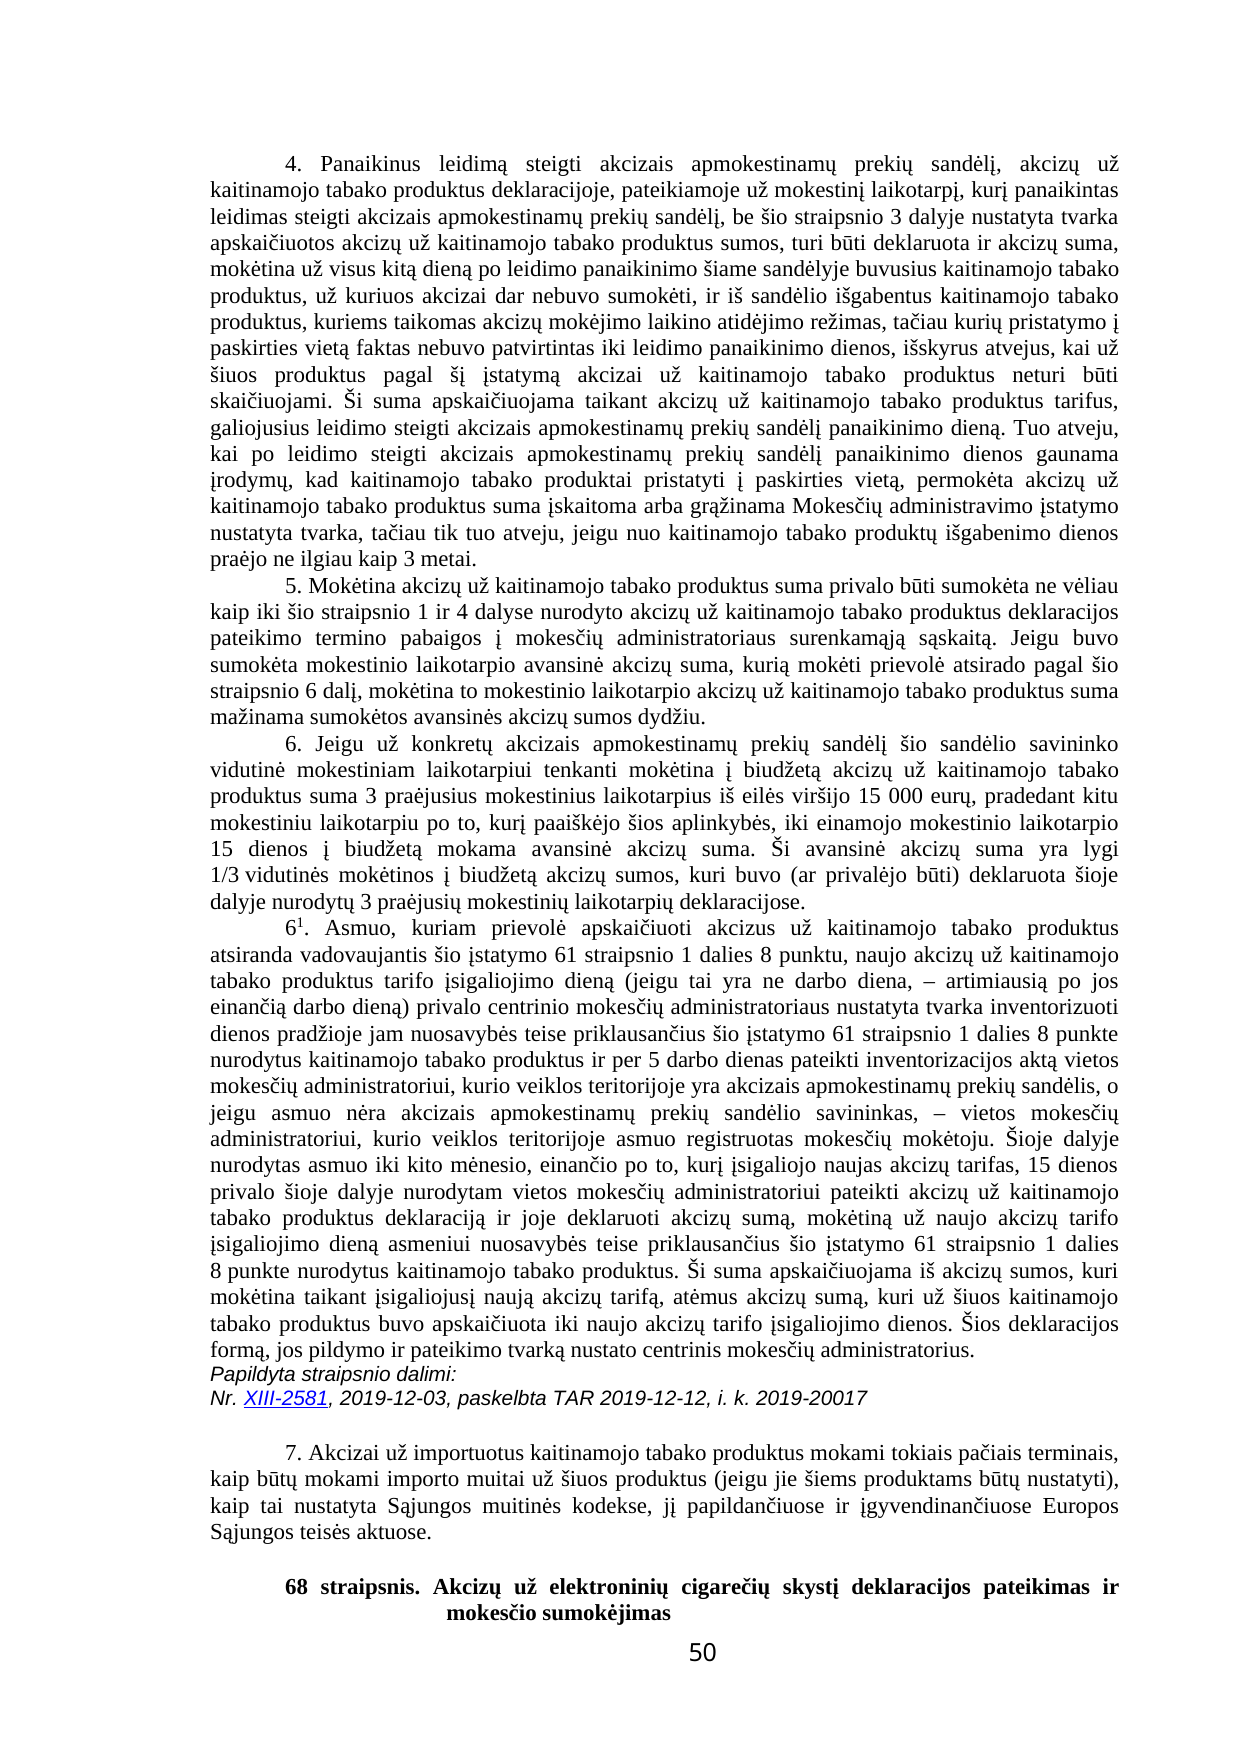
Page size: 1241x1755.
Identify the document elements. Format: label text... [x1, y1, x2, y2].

text 5. Mokėtina akcizų už kaitinamojo tabako produktus suma privalo būti sumokėta ne vėliau kaip iki šio straipsnio 1 ir 4 dalyse nurodyto akcizų už kaitinamojo tabako produktus deklaracijos pateikimo termino pabaigos į mokesčių administratoriaus surenkamąją sąskaitą. Jeigu buvo sumokėta mokestinio laikotarpio avansinė akcizų suma, kurią mokėti prievolė atsirado pagal šio straipsnio 6 dalį, mokėtina to mokestinio laikotarpio akcizų už kaitinamojo tabako produktus suma mažinama sumokėtos avansinės akcizų sumos dydžiu. [210, 572, 1120, 730]
text 6. Jeigu už konkretų akcizais apmokestinamų prekių sandėlį šio sandėlio savininko vidutinė mokestiniam laikotarpiui tenkanti mokėtina į biudžetą akcizų už kaitinamojo tabako produktus suma 3 praėjusius mokestinius laikotarpius iš eilės viršijo 15 000 eurų, pradedant kitu mokestiniu laikotarpiu po to, kurį paaiškėjo šios aplinkybės, iki einamojo mokestinio laikotarpio 15 dienos į biudžetą mokama avansinė akcizų suma. Ši avansinė akcizų suma yra lygi 1/3 vidutinės mokėtinos į biudžetą akcizų sumos, kuri buvo (ar privalėjo būti) deklaruota šioje dalyje nurodytų 3 praėjusių mokestinių laikotarpių deklaracijose. [210, 730, 1120, 914]
text 4. Panaikinus leidimą steigti akcizais apmokestinamų prekių sandėlį, akcizų už kaitinamojo tabako produktus deklaracijoje, pateikiamoje už mokestinį laikotarpį, kurį panaikintas leidimas steigti akcizais apmokestinamų prekių sandėlį, be šio straipsnio 3 dalyje nustatyta tvarka apskaičiuotos akcizų už kaitinamojo tabako produktus sumos, turi būti deklaruota ir akcizų suma, mokėtina už visus kitą dieną po leidimo panaikinimo šiame sandėlyje buvusius kaitinamojo tabako produktus, už kuriuos akcizai dar nebuvo sumokėti, ir iš sandėlio išgabentus kaitinamojo tabako produktus, kuriems taikomas akcizų mokėjimo laikino atidėjimo režimas, tačiau kurių pristatymo į paskirties vietą faktas nebuvo patvirtintas iki leidimo panaikinimo dienos, išskyrus atvejus, kai už šiuos produktus pagal šį įstatymą akcizai už kaitinamojo tabako produktus neturi būti skaičiuojami. Ši suma apskaičiuojama taikant akcizų už kaitinamojo tabako produktus tarifus, galiojusius leidimo steigti akcizais apmokestinamų prekių sandėlį panaikinimo dieną. Tuo atveju, kai po leidimo steigti akcizais apmokestinamų prekių sandėlį panaikinimo dienos gaunama įrodymų, kad kaitinamojo tabako produktai pristatyti į paskirties vietą, permokėta akcizų už kaitinamojo tabako produktus suma įskaitoma arba grąžinama Mokesčių administravimo įstatymo nustatyta tvarka, tačiau tik tuo atveju, jeigu nuo kaitinamojo tabako produktų išgabenimo dienos praėjo ne ilgiau kaip 3 metai. [210, 150, 1120, 572]
text 7. Akcizai už importuotus kaitinamojo tabako produktus mokami tokiais pačiais terminais, kaip būtų mokami importo muitai už šiuos produktus (jeigu jie šiems produktams būtų nustatyti), kaip tai nustatyta Sąjungos muitinės kodekse, jį papildančiuose ir įgyvendinančiuose Europos Sąjungos teisės aktuose. [210, 1439, 1120, 1544]
text Papildyta straipsnio dalimi: [210, 1362, 1120, 1386]
text 68 straipsnis. Akcizų už elektroninių cigarečių skystį deklaracijos pateikimas ir mokesčio sumokėjimas [285, 1573, 1120, 1626]
text 61. Asmuo, kuriam prievolė apskaičiuoti akcizus už kaitinamojo tabako produktus atsiranda vadovaujantis šio įstatymo 61 straipsnio 1 dalies 8 punktu, naujo akcizų už kaitinamojo tabako produktus tarifo įsigaliojimo dieną (jeigu tai yra ne darbo diena, – artimiausią po jos einančią darbo dieną) privalo centrinio mokesčių administratoriaus nustatyta tvarka inventorizuoti dienos pradžioje jam nuosavybės teise priklausančius šio įstatymo 61 straipsnio 1 dalies 8 punkte nurodytus kaitinamojo tabako produktus ir per 5 darbo dienas pateikti inventorizacijos aktą vietos mokesčių administratoriui, kurio veiklos teritorijoje yra akcizais apmokestinamų prekių sandėlis, o jeigu asmuo nėra akcizais apmokestinamų prekių sandėlio savininkas, – vietos mokesčių administratoriui, kurio veiklos teritorijoje asmuo registruotas mokesčių mokėtoju. Šioje dalyje nurodytas asmuo iki kito mėnesio, einančio po to, kurį įsigaliojo naujas akcizų tarifas, 15 dienos privalo šioje dalyje nurodytam vietos mokesčių administratoriui pateikti akcizų už kaitinamojo tabako produktus deklaraciją ir joje deklaruoti akcizų sumą, mokėtiną už naujo akcizų tarifo įsigaliojimo dieną asmeniui nuosavybės teise priklausančius šio įstatymo 61 straipsnio 1 dalies 8 punkte nurodytus kaitinamojo tabako produktus. Ši suma apskaičiuojama iš akcizų sumos, kuri mokėtina taikant įsigaliojusį naują akcizų tarifą, atėmus akcizų sumą, kuri už šiuos kaitinamojo tabako produktus buvo apskaičiuota iki naujo akcizų tarifo įsigaliojimo dienos. Šios deklaracijos formą, jos pildymo ir pateikimo tvarką nustato centrinis mokesčių administratorius. [210, 914, 1120, 1362]
text Nr. XIII-2581, 2019-12-03, paskelbta TAR 2019-12-12, i. k. 2019-20017 [210, 1386, 1120, 1410]
